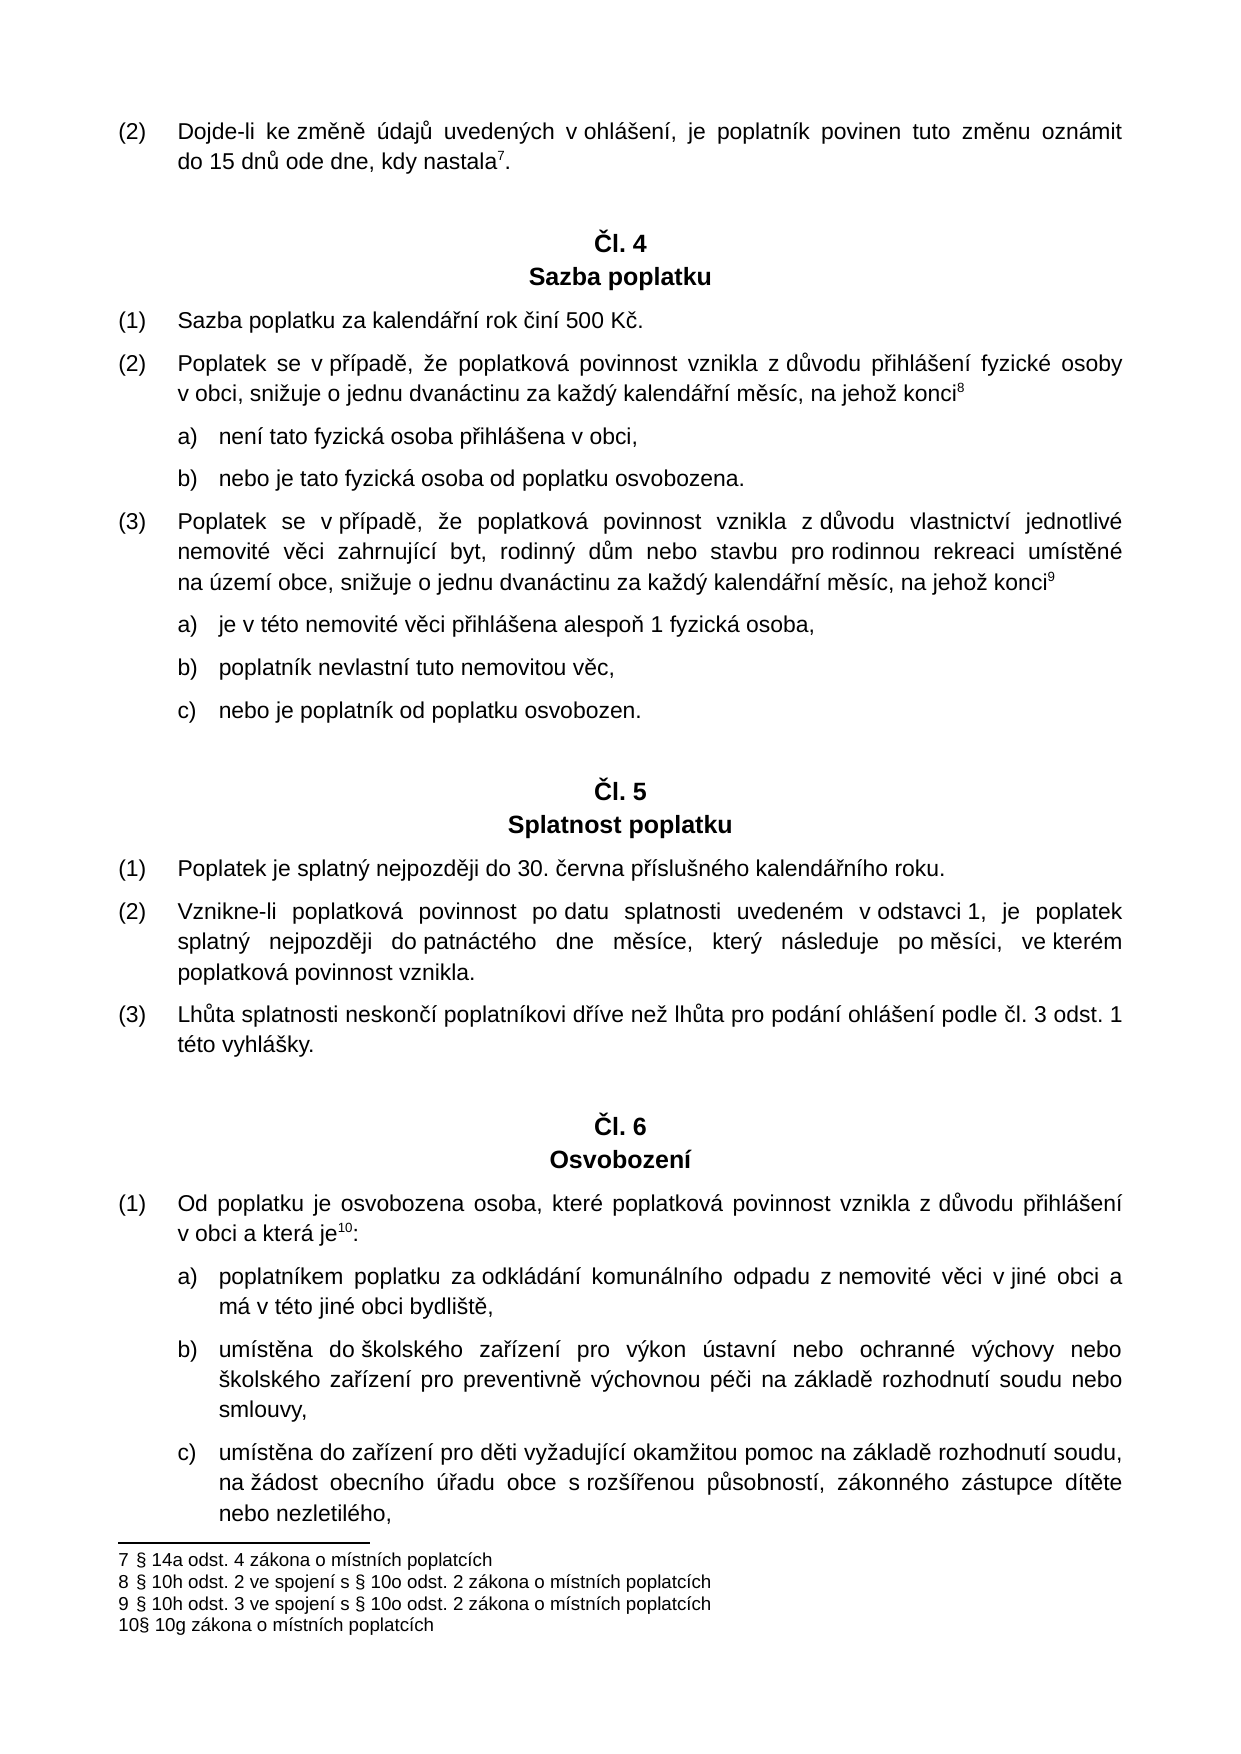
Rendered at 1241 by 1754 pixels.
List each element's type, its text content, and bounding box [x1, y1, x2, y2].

list § 14a odst. 4 zákona o místních poplatcích [118, 1549, 1122, 1571]
list Od poplatku je osvobozena osoba, které poplatková povinnost vznikla z důvodu přihlášení v obci a která je: [118, 1190, 1122, 1247]
list Lhůta splatnosti neskončí poplatníkovi dříve než lhůta pro podání ohlášení podle čl. 3 odst. 1 této vyhlášky. [118, 1001, 1122, 1058]
subtitle Čl. 5 Splatnost poplatku [118, 777, 1122, 839]
list Vznikne-li poplatková povinnost po datu splatnosti uvedeném v odstavci 1, je poplatek splatný nejpozději do patnáctého dne měsíce, který následuje po měsíci, ve kterém poplatková povinnost vznikla. [118, 898, 1122, 985]
list § 10g zákona o místních poplatcích [118, 1614, 1122, 1635]
list umístěna do školského zařízení pro výkon ústavní nebo ochranné výchovy nebo školského zařízení pro preventivně výchovnou péči na základě rozhodnutí soudu nebo smlouvy, [177, 1336, 1122, 1423]
list umístěna do zařízení pro děti vyžadující okamžitou pomoc na základě rozhodnutí soudu, na žádost obecního úřadu obce s rozšířenou působností, zákonného zástupce dítěte nebo nezletilého, [177, 1439, 1122, 1526]
list § 10h odst. 3 ve spojení s § 10o odst. 2 zákona o místních poplatcích [118, 1592, 1122, 1614]
list nebo je poplatník od poplatku osvobozen. [177, 697, 1122, 723]
list není tato fyzická osoba přihlášena v obci, [177, 423, 1122, 449]
list poplatníkem poplatku za odkládání komunálního odpadu z nemovité věci v jiné obci a má v této jiné obci bydliště, [177, 1263, 1122, 1320]
list je v této nemovité věci přihlášena alespoň 1 fyzická osoba, [177, 611, 1122, 638]
list Poplatek se v případě, že poplatková povinnost vznikla z důvodu vlastnictví jednotlivé nemovité věci zahrnující byt, rodinný dům nebo stavbu pro rodinnou rekreaci umístěné na území obce, snižuje o jednu dvanáctinu za každý kalendářní měsíc, na jehož konci [118, 508, 1122, 595]
subtitle Čl. 4 Sazba poplatku [118, 228, 1122, 290]
list Sazba poplatku za kalendářní rok činí 500 Kč. [118, 307, 1122, 333]
list poplatník nevlastní tuto nemovitou věc, [177, 654, 1122, 680]
list Poplatek je splatný nejpozději do 30. června příslušného kalendářního roku. [118, 855, 1122, 882]
subtitle Čl. 6 Osvobození [118, 1112, 1122, 1173]
list Poplatek se v případě, že poplatková povinnost vznikla z důvodu přihlášení fyzické osoby v obci, snižuje o jednu dvanáctinu za každý kalendářní měsíc, na jehož konci [118, 350, 1122, 406]
list § 10h odst. 2 ve spojení s § 10o odst. 2 zákona o místních poplatcích [118, 1571, 1122, 1592]
list nebo je tato fyzická osoba od poplatku osvobozena. [177, 465, 1122, 492]
list Dojde-li ke změně údajů uvedených v ohlášení, je poplatník povinen tuto změnu oznámit do 15 dnů ode dne, kdy nastala. [118, 118, 1122, 175]
